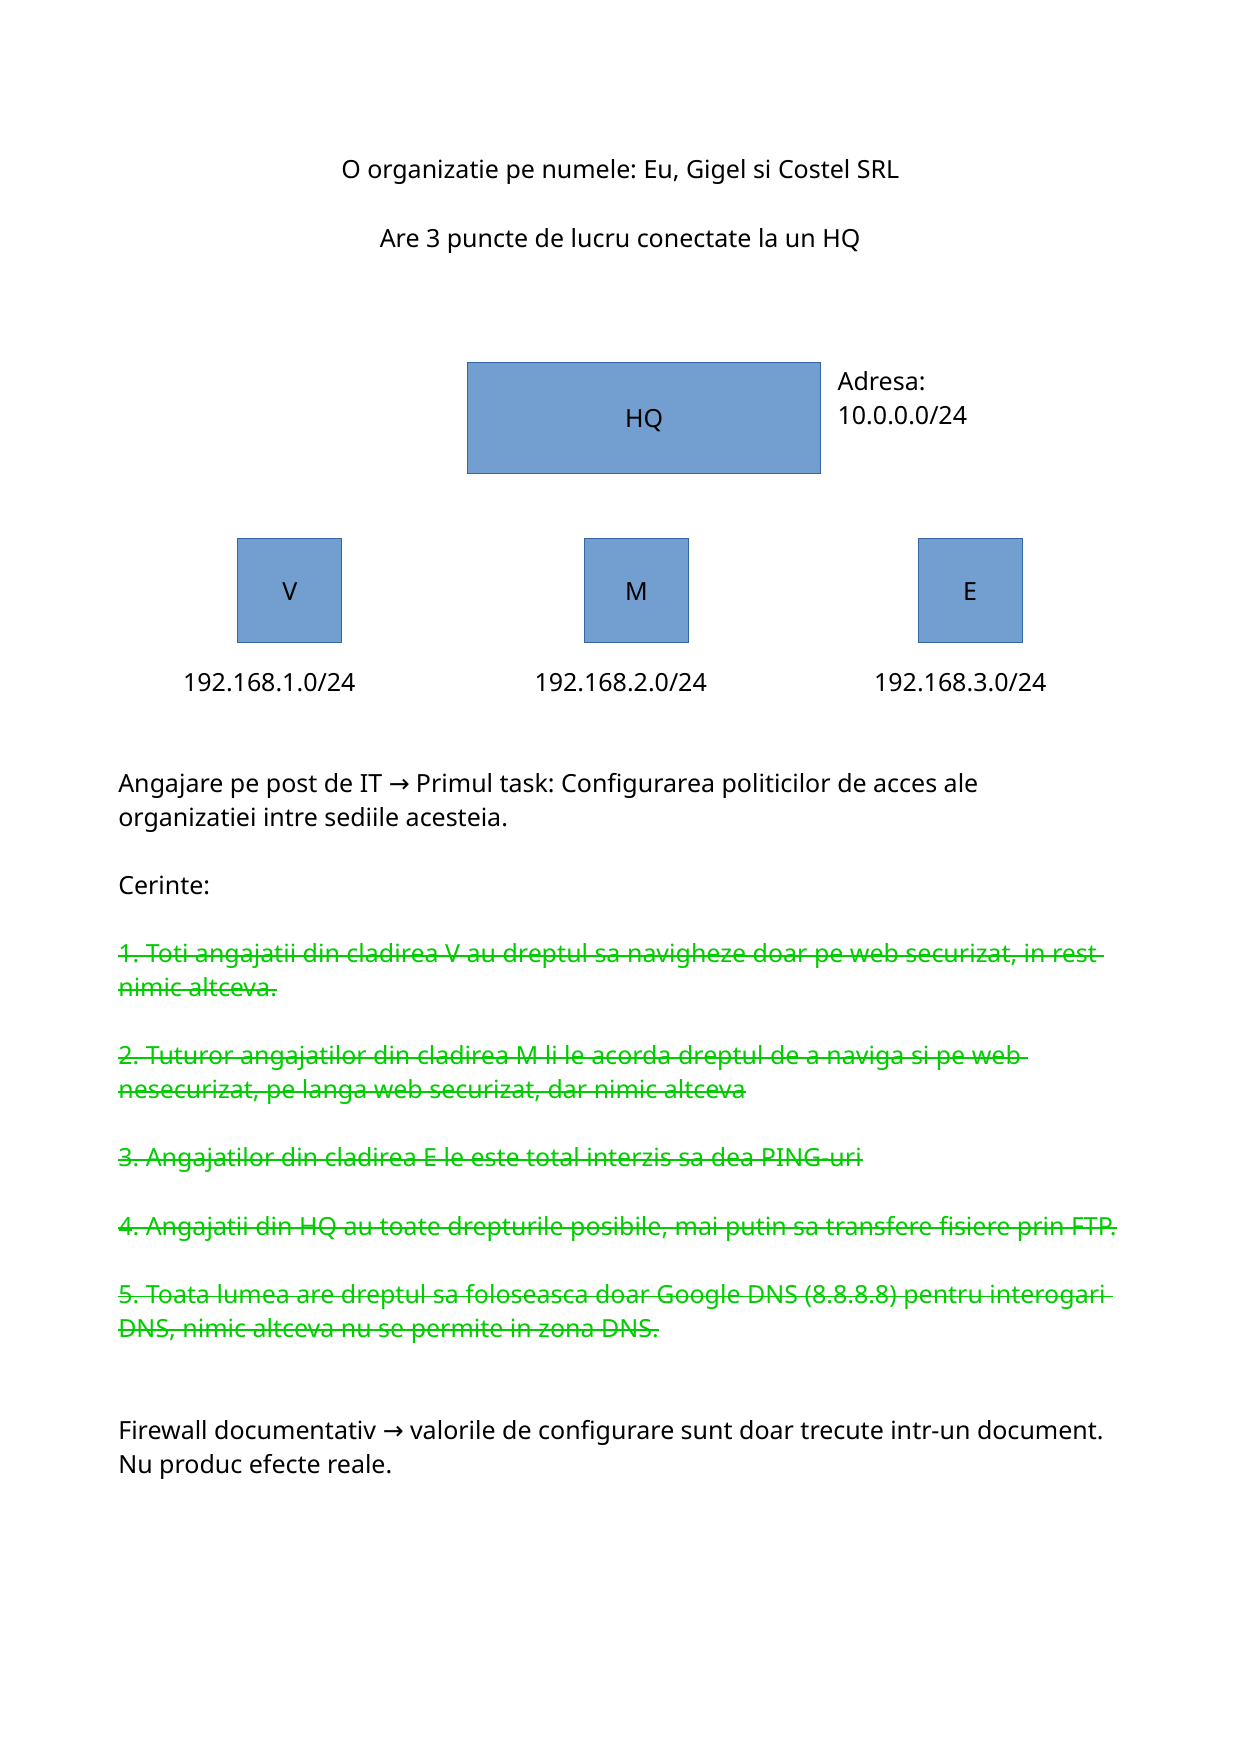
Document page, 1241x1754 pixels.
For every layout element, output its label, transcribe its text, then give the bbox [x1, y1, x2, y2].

text 3. Angajatilor din cladirea E le este total interzis sa dea PING-uri [118, 1140, 1122, 1174]
text Are 3 puncte de lucru conectate la un HQ [118, 220, 1122, 254]
text 2. Tuturor angajatilor din cladirea M li le acorda dreptul de a naviga si pe web nesecurizat, pe langa web securizat, dar nimic altceva [118, 1038, 1122, 1106]
text Firewall documentativ → valorile de configurare sunt doar trecute intr-un document. Nu produc efecte reale. [118, 1412, 1122, 1481]
text 1. Toti angajatii din cladirea V au dreptul sa navigheze doar pe web securizat, in rest nimic altceva. [118, 936, 1122, 1004]
text Cerinte: [118, 867, 1122, 902]
text O organizatie pe numele: Eu, Gigel si Costel SRL [118, 152, 1122, 186]
text 4. Angajatii din HQ au toate drepturile posibile, mai putin sa transfere fisiere prin FTP. [118, 1208, 1122, 1242]
text Angajare pe post de IT → Primul task: Configurarea politicilor de acces ale organizatiei intre sediile acesteia. [118, 765, 1122, 833]
text 5. Toata lumea are dreptul sa foloseasca doar Google DNS (8.8.8.8) pentru interogari DNS, nimic altceva nu se permite in zona DNS. [118, 1276, 1122, 1344]
